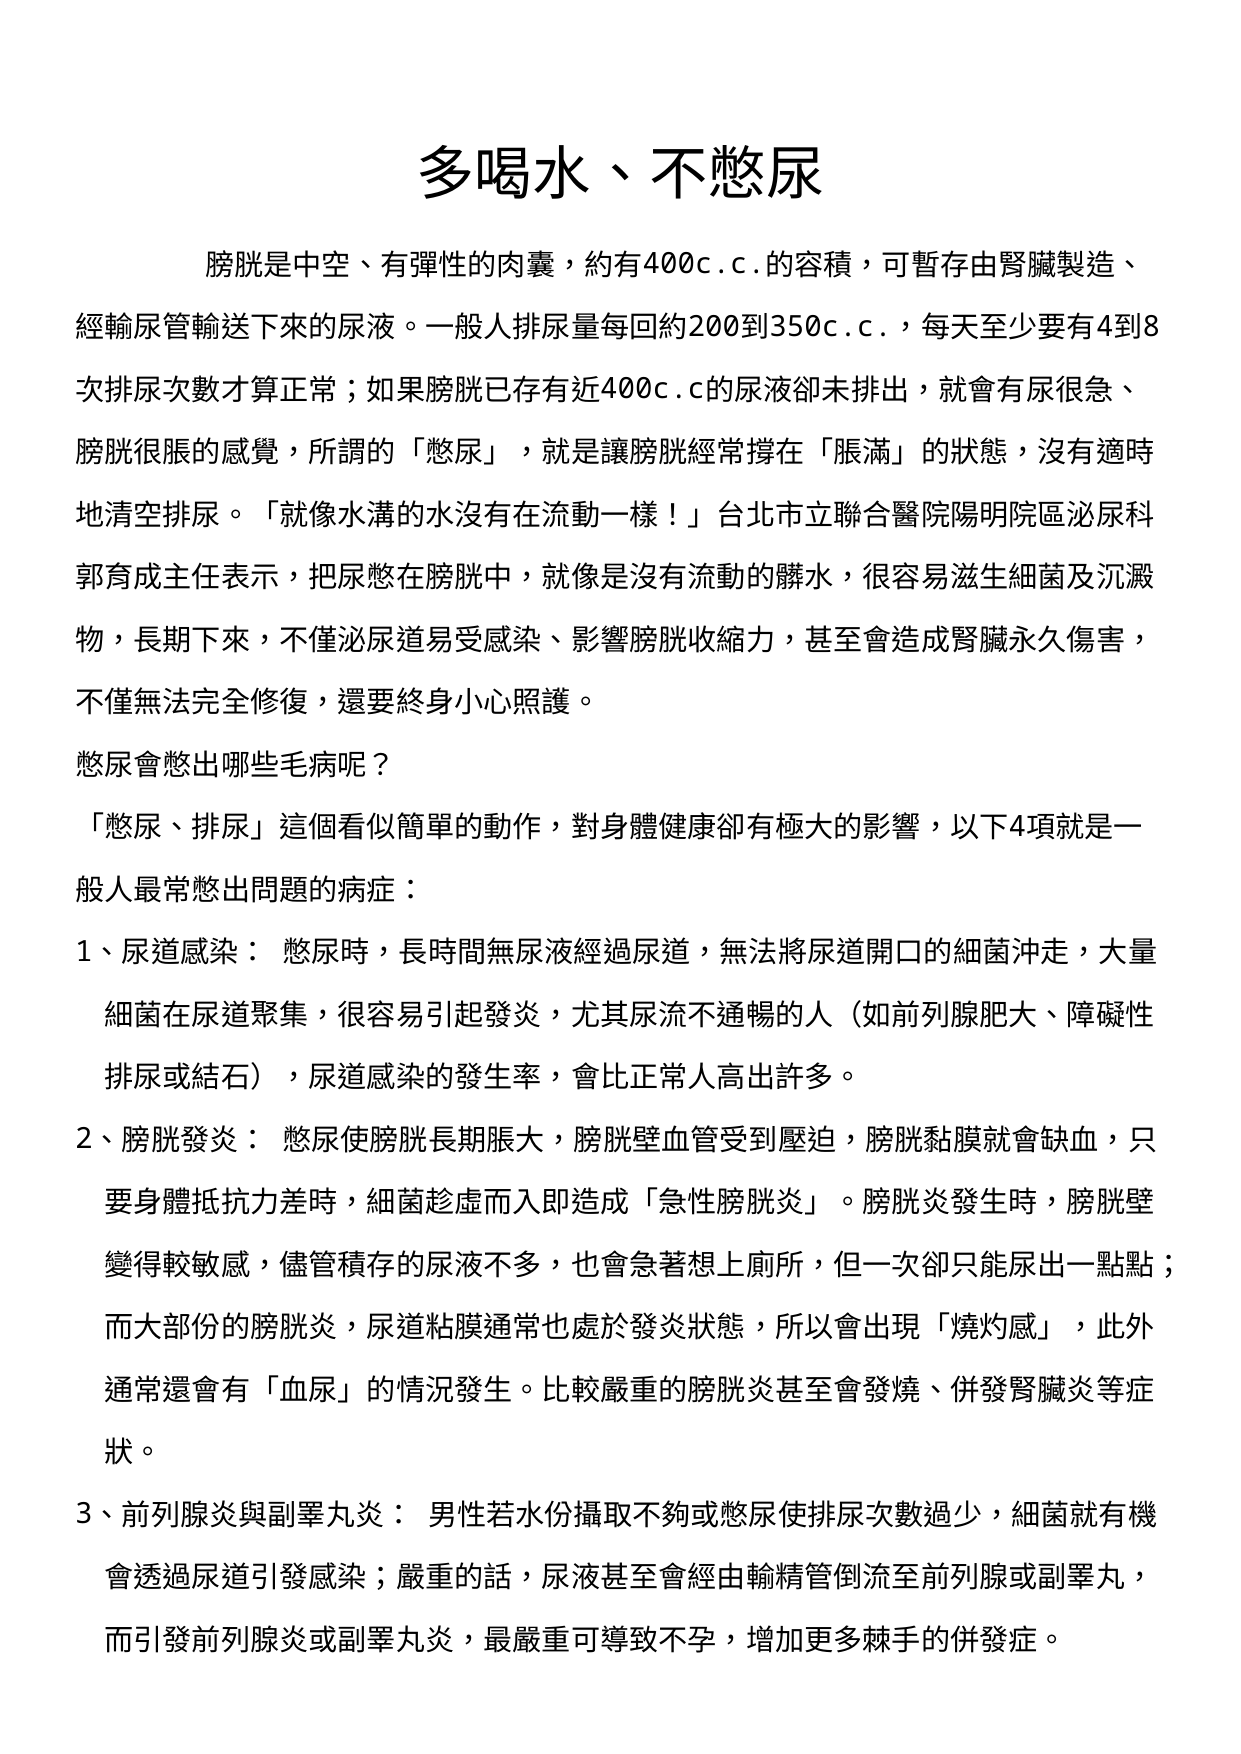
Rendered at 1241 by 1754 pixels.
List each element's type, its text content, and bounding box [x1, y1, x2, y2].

text 憋尿會憋出哪些毛病呢？ [75, 721, 1165, 783]
text 多喝水、不憋尿 [75, 96, 1165, 221]
text 3、前列腺炎與副睪丸炎： 男性若水份攝取不夠或憋尿使排尿次數過少，細菌就有機會透過尿道引發感染；嚴重的話，尿液甚至會經由輸精管倒流至前列腺或副睪丸，而引發前列腺炎或副睪丸炎，最嚴重可導致不孕，增加更多棘手的併發症。 [75, 1471, 1165, 1658]
text 2、膀胱發炎： 憋尿使膀胱長期脹大，膀胱壁血管受到壓迫，膀胱黏膜就會缺血，只要身體抵抗力差時，細菌趁虛而入即造成「急性膀胱炎」。膀胱炎發生時，膀胱壁變得較敏感，儘管積存的尿液不多，也會急著想上廁所，但一次卻只能尿出一點點；而大部份的膀胱炎，尿道粘膜通常也處於發炎狀態，所以會出現「燒灼感」，此外通常還會有「血尿」的情況發生。比較嚴重的膀胱炎甚至會發燒、併發腎臟炎等症狀。 [75, 1096, 1165, 1471]
text 膀胱是中空、有彈性的肉囊，約有400c.c.的容積，可暫存由腎臟製造、經輸尿管輸送下來的尿液。一般人排尿量每回約200到350c.c.，每天至少要有4到8次排尿次數才算正常；如果膀胱已存有近400c.c的尿液卻未排出，就會有尿很急、膀胱很脹的感覺，所謂的「憋尿」，就是讓膀胱經常撐在「脹滿」的狀態，沒有適時地清空排尿。「就像水溝的水沒有在流動一樣！」台北市立聯合醫院陽明院區泌尿科郭育成主任表示，把尿憋在膀胱中，就像是沒有流動的髒水，很容易滋生細菌及沉澱物，長期下來，不僅泌尿道易受感染、影響膀胱收縮力，甚至會造成腎臟永久傷害，不僅無法完全修復，還要終身小心照護。 [75, 221, 1165, 721]
text 「憋尿、排尿」這個看似簡單的動作，對身體健康卻有極大的影響，以下4項就是一般人最常憋出問題的病症： [75, 783, 1165, 908]
text 1、尿道感染： 憋尿時，長時間無尿液經過尿道，無法將尿道開口的細菌沖走，大量細菌在尿道聚集，很容易引起發炎，尤其尿流不通暢的人（如前列腺肥大、障礙性排尿或結石），尿道感染的發生率，會比正常人高出許多。 [75, 908, 1165, 1096]
